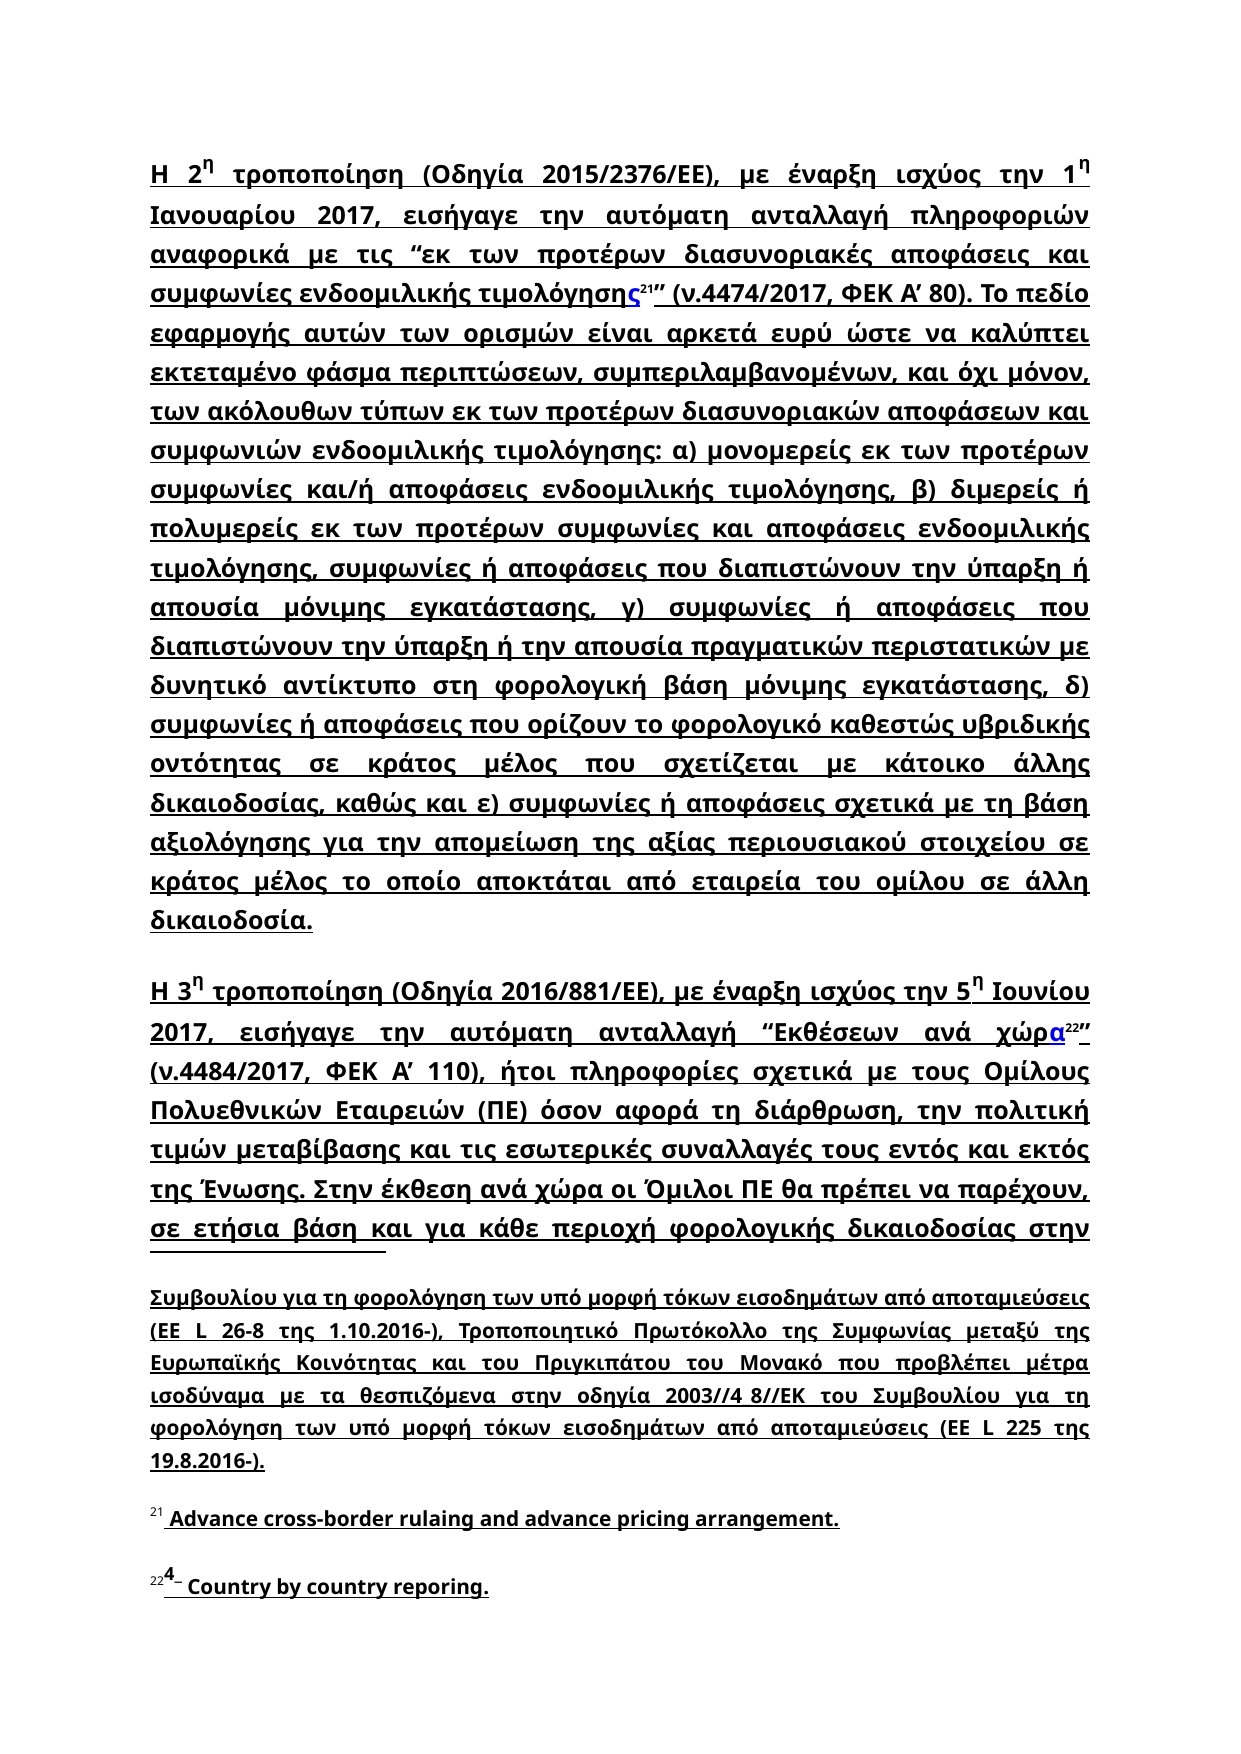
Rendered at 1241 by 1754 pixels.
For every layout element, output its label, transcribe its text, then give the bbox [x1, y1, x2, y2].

text οντότητας σε κράτος μέλος που σχετίζεται με κάτοικο άλλης [150, 738, 1090, 775]
text φορολόγηση των υπό μορφή τόκων εισοδημάτων από αποταμιεύσεις (ΕΕ L 225 της [150, 1407, 1090, 1438]
text Ευρωπαϊκής Κοινότητας και του Πριγκιπάτου του Μονακό που προβλέπει μέτρα [150, 1341, 1090, 1372]
text πολυμερείς εκ των προτέρων συμφωνίες και αποφάσεις ενδοομιλικής [150, 503, 1090, 540]
text 19.8.2016-). [150, 1439, 1090, 1474]
text Η 3η τροποποίηση (Οδηγία 2016/881/ΕΕ), με έναρξη ισχύος την 5η Ιουνίου 2017, εισήγαγε την αυτόματη ανταλλαγή “Εκθέσεων ανά χώρα” (ν.4484/2017, ΦΕΚ Α’ 110), ήτοι πληροφορίες σχετικά με τους Ομίλους Πολυεθνικών Εταιρειών (ΠΕ) όσον αφορά τη διάρθρωση, την πολιτική τιμών μεταβίβασης και τις εσωτερικές συναλλαγές τους εντός και εκτός της Ένωσης. Στην έκθεση ανά χώρα οι Όμιλοι ΠΕ θα πρέπει να παρέχουν, σε ετήσια βάση και για κάθε περιοχή φορολογικής δικαιοδοσίας στην οποία δραστηριοποιούνται επιχειρηματικά, το ποσό των εσόδων, το κέρδος προ φόρου εισοδήματος, τον καταβληθέντα και τον οφειλόμενο φόρο εισοδήματος. Οι Όμιλοι ΠΕ θα πρέπει επίσης να αναφέρουν τον αριθμό των εργαζομένων τους, το μετοχικό κεφάλαιο, τα συσσωρευμένα κέρδη και τα υλικά περιουσιακά στοιχεία σε κάθε περιοχή φορολογικής δικαιοδοσίας. Τέλος, οι Όμιλοι ΠΕ θα πρέπει να προσδιορίζουν κάθε οντότητα εντός του ομίλου που δραστηριοποιείται επιχειρηματικά σε μια συγκεκριμένη περιοχή φορολογικής δικαιοδοσίας και να αναφέρουν τις επιχειρηματικές δραστηριότητες στις οποίες επιδίδεται κάθε οντότητα. [150, 1163, 1090, 1200]
text εκτεταμένο φάσμα περιπτώσεων, συμπεριλαμβανομένων, και όχι μόνον, [150, 346, 1090, 383]
text Η 3η τροποποίηση (Οδηγία 2016/881/ΕΕ), με έναρξη ισχύος την 5η Ιουνίου 2017, εισήγαγε την αυτόματη ανταλλαγή “Εκθέσεων ανά χώρα” (ν.4484/2017, ΦΕΚ Α’ 110), ήτοι πληροφορίες σχετικά με τους Ομίλους Πολυεθνικών Εταιρειών (ΠΕ) όσον αφορά τη διάρθρωση, την πολιτική τιμών μεταβίβασης και τις εσωτερικές συναλλαγές τους εντός και εκτός της Ένωσης. Στην έκθεση ανά χώρα οι Όμιλοι ΠΕ θα πρέπει να παρέχουν, σε ετήσια βάση και για κάθε περιοχή φορολογικής δικαιοδοσίας στην οποία δραστηριοποιούνται επιχειρηματικά, το ποσό των εσόδων, το κέρδος προ φόρου εισοδήματος, τον καταβληθέντα και τον οφειλόμενο φόρο εισοδήματος. Οι Όμιλοι ΠΕ θα πρέπει επίσης να αναφέρουν τον αριθμό των εργαζομένων τους, το μετοχικό κεφάλαιο, τα συσσωρευμένα κέρδη και τα υλικά περιουσιακά στοιχεία σε κάθε περιοχή φορολογικής δικαιοδοσίας. Τέλος, οι Όμιλοι ΠΕ θα πρέπει να προσδιορίζουν κάθε οντότητα εντός του ομίλου που δραστηριοποιείται επιχειρηματικά σε μια συγκεκριμένη περιοχή φορολογικής δικαιοδοσίας και να αναφέρουν τις επιχειρηματικές δραστηριότητες στις οποίες επιδίδεται κάθε οντότητα. [150, 967, 1090, 1002]
text συμφωνίες ενδοομιλικής τιμολόγησης” (ν.4474/2017, ΦΕΚ Α’ 80). Το πεδίο εφαρμογής αυτών των ορισμών είναι αρκετά ευρύ ώστε να καλύπτει [150, 268, 1090, 344]
text (ΕΕ L 26-8 της 1.10.2016-), Τροποποιητικό Πρωτόκολλο της Συμφωνίας μεταξύ της [150, 1309, 1090, 1340]
text των ακόλουθων τύπων εκ των προτέρων διασυνοριακών αποφάσεων και [150, 385, 1090, 422]
text δυνητικό αντίκτυπο στη φορολογική βάση μόνιμης εγκατάστασης, δ) [150, 659, 1090, 697]
text διαπιστώνουν την ύπαρξη ή την απουσία πραγματικών περιστατικών με [150, 620, 1090, 657]
text τιμολόγησης, συμφωνίες ή αποφάσεις που διαπιστώνουν την ύπαρξη ή [150, 542, 1090, 579]
text συμφωνιών ενδοομιλικής τιμολόγησης: α) μονομερείς εκ των προτέρων [150, 424, 1090, 462]
text δικαιοδοσία. [150, 894, 1090, 937]
text δικαιοδοσίας, καθώς και ε) συμφωνίες ή αποφάσεις σχετικά με τη βάση [150, 777, 1090, 814]
text Η 3η τροποποίηση (Οδηγία 2016/881/ΕΕ), με έναρξη ισχύος την 5η Ιουνίου 2017, εισήγαγε την αυτόματη ανταλλαγή “Εκθέσεων ανά χώρα” (ν.4484/2017, ΦΕΚ Α’ 110), ήτοι πληροφορίες σχετικά με τους Ομίλους Πολυεθνικών Εταιρειών (ΠΕ) όσον αφορά τη διάρθρωση, την πολιτική τιμών μεταβίβασης και τις εσωτερικές συναλλαγές τους εντός και εκτός της Ένωσης. Στην έκθεση ανά χώρα οι Όμιλοι ΠΕ θα πρέπει να παρέχουν, σε ετήσια βάση και για κάθε περιοχή φορολογικής δικαιοδοσίας στην οποία δραστηριοποιούνται επιχειρηματικά, το ποσό των εσόδων, το κέρδος προ φόρου εισοδήματος, τον καταβληθέντα και τον οφειλόμενο φόρο εισοδήματος. Οι Όμιλοι ΠΕ θα πρέπει επίσης να αναφέρουν τον αριθμό των εργαζομένων τους, το μετοχικό κεφάλαιο, τα συσσωρευμένα κέρδη και τα υλικά περιουσιακά στοιχεία σε κάθε περιοχή φορολογικής δικαιοδοσίας. Τέλος, οι Όμιλοι ΠΕ θα πρέπει να προσδιορίζουν κάθε οντότητα εντός του ομίλου που δραστηριοποιείται επιχειρηματικά σε μια συγκεκριμένη περιοχή φορολογικής δικαιοδοσίας και να αναφέρουν τις επιχειρηματικές δραστηριότητες στις οποίες επιδίδεται κάθε οντότητα. [150, 1084, 1090, 1122]
text Advance cross-border rulaing and advance pricing arrangement. [150, 1504, 1090, 1532]
text απουσία μόνιμης εγκατάστασης, γ) συμφωνίες ή αποφάσεις που [150, 581, 1090, 618]
text αναφορικά με τις “εκ των προτέρων διασυνοριακές αποφάσεις και [150, 228, 1090, 266]
text Η 3η τροποποίηση (Οδηγία 2016/881/ΕΕ), με έναρξη ισχύος την 5η Ιουνίου 2017, εισήγαγε την αυτόματη ανταλλαγή “Εκθέσεων ανά χώρα” (ν.4484/2017, ΦΕΚ Α’ 110), ήτοι πληροφορίες σχετικά με τους Ομίλους Πολυεθνικών Εταιρειών (ΠΕ) όσον αφορά τη διάρθρωση, την πολιτική τιμών μεταβίβασης και τις εσωτερικές συναλλαγές τους εντός και εκτός της Ένωσης. Στην έκθεση ανά χώρα οι Όμιλοι ΠΕ θα πρέπει να παρέχουν, σε ετήσια βάση και για κάθε περιοχή φορολογικής δικαιοδοσίας στην οποία δραστηριοποιούνται επιχειρηματικά, το ποσό των εσόδων, το κέρδος προ φόρου εισοδήματος, τον καταβληθέντα και τον οφειλόμενο φόρο εισοδήματος. Οι Όμιλοι ΠΕ θα πρέπει επίσης να αναφέρουν τον αριθμό των εργαζομένων τους, το μετοχικό κεφάλαιο, τα συσσωρευμένα κέρδη και τα υλικά περιουσιακά στοιχεία σε κάθε περιοχή φορολογικής δικαιοδοσίας. Τέλος, οι Όμιλοι ΠΕ θα πρέπει να προσδιορίζουν κάθε οντότητα εντός του ομίλου που δραστηριοποιείται επιχειρηματικά σε μια συγκεκριμένη περιοχή φορολογικής δικαιοδοσίας και να αναφέρουν τις επιχειρηματικές δραστηριότητες στις οποίες επιδίδεται κάθε οντότητα. [150, 1124, 1090, 1161]
text συμφωνίες ή αποφάσεις που ορίζουν το φορολογικό καθεστώς υβριδικής [150, 698, 1090, 736]
text ισοδύναμα με τα θεσπιζόμενα στην οδηγία 2003//4_8//ΕΚ του Συμβουλίου για τη [150, 1374, 1090, 1405]
text Η 2η τροποποίηση (Οδηγία 2015/2376/ΕΕ), με έναρξη ισχύος την 1η [150, 150, 1090, 186]
text Η 3η τροποποίηση (Οδηγία 2016/881/ΕΕ), με έναρξη ισχύος την 5η Ιουνίου 2017, εισήγαγε την αυτόματη ανταλλαγή “Εκθέσεων ανά χώρα” (ν.4484/2017, ΦΕΚ Α’ 110), ήτοι πληροφορίες σχετικά με τους Ομίλους Πολυεθνικών Εταιρειών (ΠΕ) όσον αφορά τη διάρθρωση, την πολιτική τιμών μεταβίβασης και τις εσωτερικές συναλλαγές τους εντός και εκτός της Ένωσης. Στην έκθεση ανά χώρα οι Όμιλοι ΠΕ θα πρέπει να παρέχουν, σε ετήσια βάση και για κάθε περιοχή φορολογικής δικαιοδοσίας στην οποία δραστηριοποιούνται επιχειρηματικά, το ποσό των εσόδων, το κέρδος προ φόρου εισοδήματος, τον καταβληθέντα και τον οφειλόμενο φόρο εισοδήματος. Οι Όμιλοι ΠΕ θα πρέπει επίσης να αναφέρουν τον αριθμό των εργαζομένων τους, το μετοχικό κεφάλαιο, τα συσσωρευμένα κέρδη και τα υλικά περιουσιακά στοιχεία σε κάθε περιοχή φορολογικής δικαιοδοσίας. Τέλος, οι Όμιλοι ΠΕ θα πρέπει να προσδιορίζουν κάθε οντότητα εντός του ομίλου που δραστηριοποιείται επιχειρηματικά σε μια συγκεκριμένη περιοχή φορολογικής δικαιοδοσίας και να αναφέρουν τις επιχειρηματικές δραστηριότητες στις οποίες επιδίδεται κάθε οντότητα. [150, 1003, 1090, 1083]
text συμφωνίες και/ή αποφάσεις ενδοομιλικής τιμολόγησης, β) διμερείς ή [150, 463, 1090, 501]
text Ιανουαρίου 2017, εισήγαγε την αυτόματη ανταλλαγή πληροφοριών [150, 187, 1090, 227]
text 4_ Country by country reporing. [150, 1561, 1090, 1604]
text Συμβουλίου για τη φορολόγηση των υπό μορφή τόκων εισοδημάτων από αποταμιεύσεις [150, 1283, 1090, 1307]
text κράτος μέλος το οποίο αποκτάται από εταιρεία του ομίλου σε άλλη [150, 855, 1090, 892]
text Η 3η τροποποίηση (Οδηγία 2016/881/ΕΕ), με έναρξη ισχύος την 5η Ιουνίου 2017, εισήγαγε την αυτόματη ανταλλαγή “Εκθέσεων ανά χώρα” (ν.4484/2017, ΦΕΚ Α’ 110), ήτοι πληροφορίες σχετικά με τους Ομίλους Πολυεθνικών Εταιρειών (ΠΕ) όσον αφορά τη διάρθρωση, την πολιτική τιμών μεταβίβασης και τις εσωτερικές συναλλαγές τους εντός και εκτός της Ένωσης. Στην έκθεση ανά χώρα οι Όμιλοι ΠΕ θα πρέπει να παρέχουν, σε ετήσια βάση και για κάθε περιοχή φορολογικής δικαιοδοσίας στην οποία δραστηριοποιούνται επιχειρηματικά, το ποσό των εσόδων, το κέρδος προ φόρου εισοδήματος, τον καταβληθέντα και τον οφειλόμενο φόρο εισοδήματος. Οι Όμιλοι ΠΕ θα πρέπει επίσης να αναφέρουν τον αριθμό των εργαζομένων τους, το μετοχικό κεφάλαιο, τα συσσωρευμένα κέρδη και τα υλικά περιουσιακά στοιχεία σε κάθε περιοχή φορολογικής δικαιοδοσίας. Τέλος, οι Όμιλοι ΠΕ θα πρέπει να προσδιορίζουν κάθε οντότητα εντός του ομίλου που δραστηριοποιείται επιχειρηματικά σε μια συγκεκριμένη περιοχή φορολογικής δικαιοδοσίας και να αναφέρουν τις επιχειρηματικές δραστηριότητες στις οποίες επιδίδεται κάθε οντότητα. [150, 1202, 1090, 1239]
text αξιολόγησης για την απομείωση της αξίας περιουσιακού στοιχείου σε [150, 816, 1090, 853]
